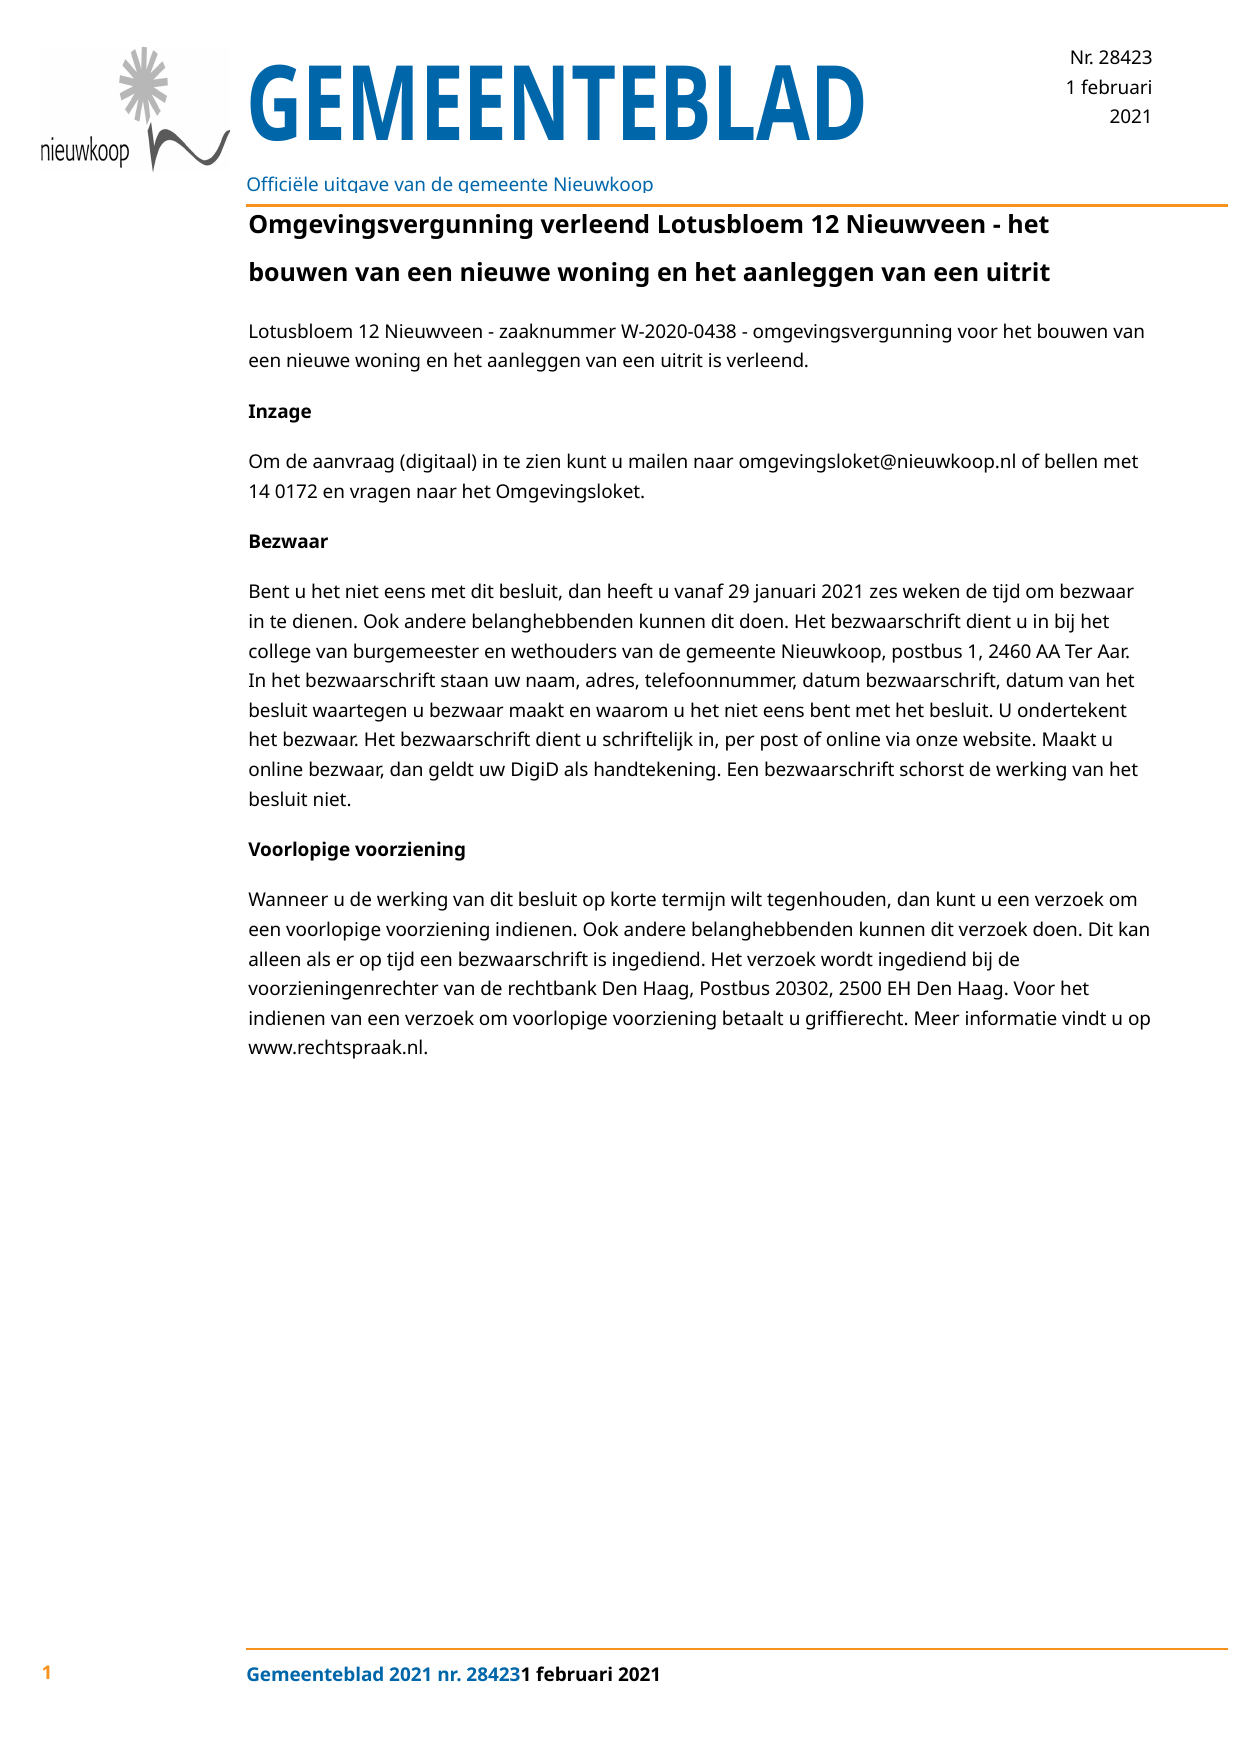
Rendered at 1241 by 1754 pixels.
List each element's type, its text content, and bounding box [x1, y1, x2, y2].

text Omgevingsvergunning verleend Lotusbloem 12 Nieuwveen - het bouwen van een nieuwe woning en het aanleggen van een uitrit [248, 207, 1152, 288]
text Bezwaar [248, 528, 1152, 554]
text Voorlopige voorziening [248, 836, 1152, 862]
text Bent u het niet eens met dit besluit, dan heeft u vanaf 29 januari 2021 zes weken de tijd om bezwaar in te dienen. Ook andere belanghebbenden kunnen dit doen. Het bezwaarschrift dient u in bij het college van burgemeester en wethouders van de gemeente Nieuwkoop, postbus 1, 2460 AA Ter Aar. In het bezwaarschrift staan uw naam, adres, telefoonnummer, datum bezwaarschrift, datum van het besluit waartegen u bezwaar maakt en waarom u het niet eens bent met het besluit. U ondertekent het bezwaar. Het bezwaarschrift dient u schriftelijk in, per post of online via onze website. Maakt u online bezwaar, dan geldt uw DigiD als handtekening. Een bezwaarschrift schorst de werking van het besluit niet. [248, 579, 1152, 812]
text Inzage [248, 398, 1152, 424]
text Lotusbloem 12 Nieuwveen - zaaknummer W-2020-0438 - omgevingsvergunning voor het bouwen van een nieuwe woning en het aanleggen van een uitrit is verleend. [248, 318, 1152, 373]
text Wanneer u de werking van dit besluit op korte termijn wilt tegenhouden, dan kunt u een verzoek om een voorlopige voorziening indienen. Ook andere belanghebbenden kunnen dit verzoek doen. Dit kan alleen als er op tijd een bezwaarschrift is ingediend. Het verzoek wordt ingediend bij de voorzieningenrechter van de rechtbank Den Haag, Postbus 20302, 2500 EH Den Haag. Voor het indienen van een verzoek om voorlopige voorziening betaalt u griffierecht. Meer informatie vindt u op www.rechtspraak.nl. [248, 887, 1152, 1060]
text Om de aanvraag (digitaal) in te zien kunt u mailen naar omgevingsloket@nieuwkoop.nl of bellen met 14 0172 en vragen naar het Omgevingsloket. [248, 448, 1152, 504]
picture [41, 47, 231, 172]
